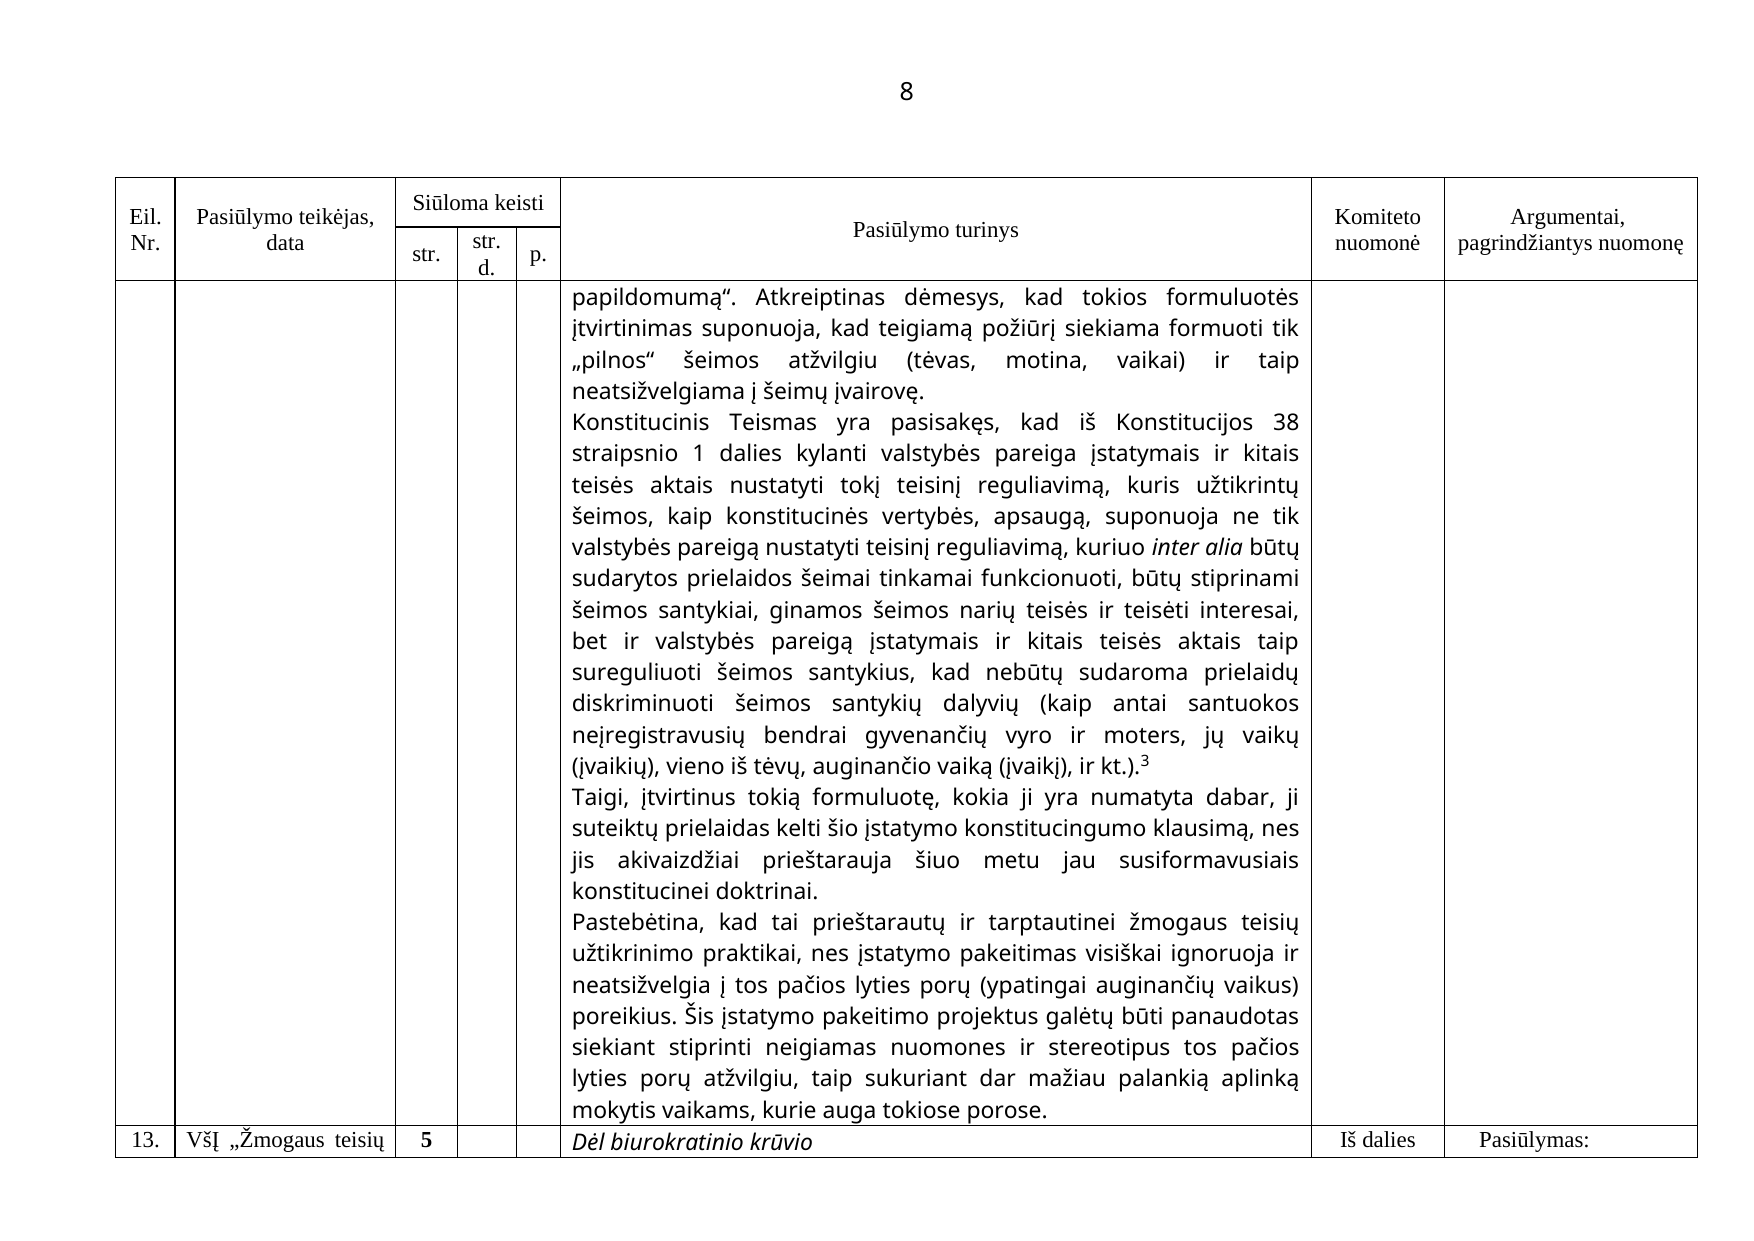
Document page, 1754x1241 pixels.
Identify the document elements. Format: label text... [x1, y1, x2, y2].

table_cell papildomumą“. Atkreiptinas dėmesys, kad tokios formuluotės įtvirtinimas suponuoja, kad teigiamą požiūrį siekiama formuoti tik „pilnos“ šeimos atžvilgiu (tėvas, motina, vaikai) ir taip neatsižvelgiama į šeimų įvairovę. Konstitucinis Teismas yra pasisakęs, kad iš Konstitucijos 38 straipsnio 1 dalies kylanti valstybės pareiga įstatymais ir kitais teisės aktais nustatyti tokį teisinį reguliavimą, kuris užtikrintų šeimos, kaip konstitucinės vertybės, apsaugą, suponuoja ne tik valstybės pareigą nustatyti teisinį reguliavimą, kuriuo inter alia būtų sudarytos prielaidos šeimai tinkamai funkcionuoti, būtų stiprinami šeimos santykiai, ginamos šeimos narių teisės ir teisėti interesai, bet ir valstybės pareigą įstatymais ir kitais teisės aktais taip sureguliuoti šeimos santykius, kad nebūtų sudaroma prielaidų diskriminuoti šeimos santykių dalyvių (kaip antai santuokos neįregistravusių bendrai gyvenančių vyro ir moters, jų vaikų (įvaikių), vieno iš tėvų, auginančio vaiką (įvaikį), ir kt.).3 Taigi, įtvirtinus tokią formuluotę, kokia ji yra numatyta dabar, ji suteiktų prielaidas kelti šio įstatymo konstitucingumo klausimą, nes jis akivaizdžiai prieštarauja šiuo metu jau susiformavusiais konstitucinei doktrinai. Pastebėtina, kad tai prieštarautų ir tarptautinei žmogaus teisių užtikrinimo praktikai, nes įstatymo pakeitimas visiškai ignoruoja ir neatsižvelgia į tos pačios lyties porų (ypatingai auginančių vaikus) poreikius. Šis įstatymo pakeitimo projektus galėtų būti panaudotas siekiant stiprinti neigiamas nuomones ir stereotipus tos pačios lyties porų atžvilgiu, taip sukuriant dar mažiau palankią aplinką mokytis vaikams, kurie auga tokiose porose. [561, 281, 1311, 1125]
table_cell Pasiūlymas: [1445, 1126, 1697, 1157]
table_header Pasiūlymo turinys [561, 178, 1311, 280]
table_header Siūloma keisti [396, 178, 560, 226]
table_cell [458, 1126, 516, 1157]
table_cell 13. [116, 1126, 174, 1157]
table_cell [176, 281, 395, 1125]
table_header Pasiūlymo teikėjas, data [176, 178, 395, 280]
table_cell [517, 1126, 560, 1157]
table_cell [1312, 281, 1444, 1125]
table_header Komiteto nuomonė [1312, 178, 1444, 280]
table_cell Iš dalies [1312, 1126, 1444, 1157]
table_cell [1445, 281, 1697, 1125]
table_cell str. d. [458, 228, 516, 280]
table_header Argumentai, pagrindžiantys nuomonę [1445, 178, 1697, 280]
table_cell [517, 281, 560, 1125]
table_cell str. [396, 228, 457, 280]
table_header Eil. Nr. [116, 178, 174, 280]
table_cell 5 [396, 1126, 457, 1157]
table_cell [396, 281, 457, 1125]
table_cell [458, 281, 516, 1125]
table_cell [116, 281, 174, 1125]
table_cell p. [517, 228, 560, 280]
table_cell VšĮ „Žmogaus teisių [176, 1126, 395, 1157]
table_cell Dėl biurokratinio krūvio [561, 1126, 1311, 1157]
